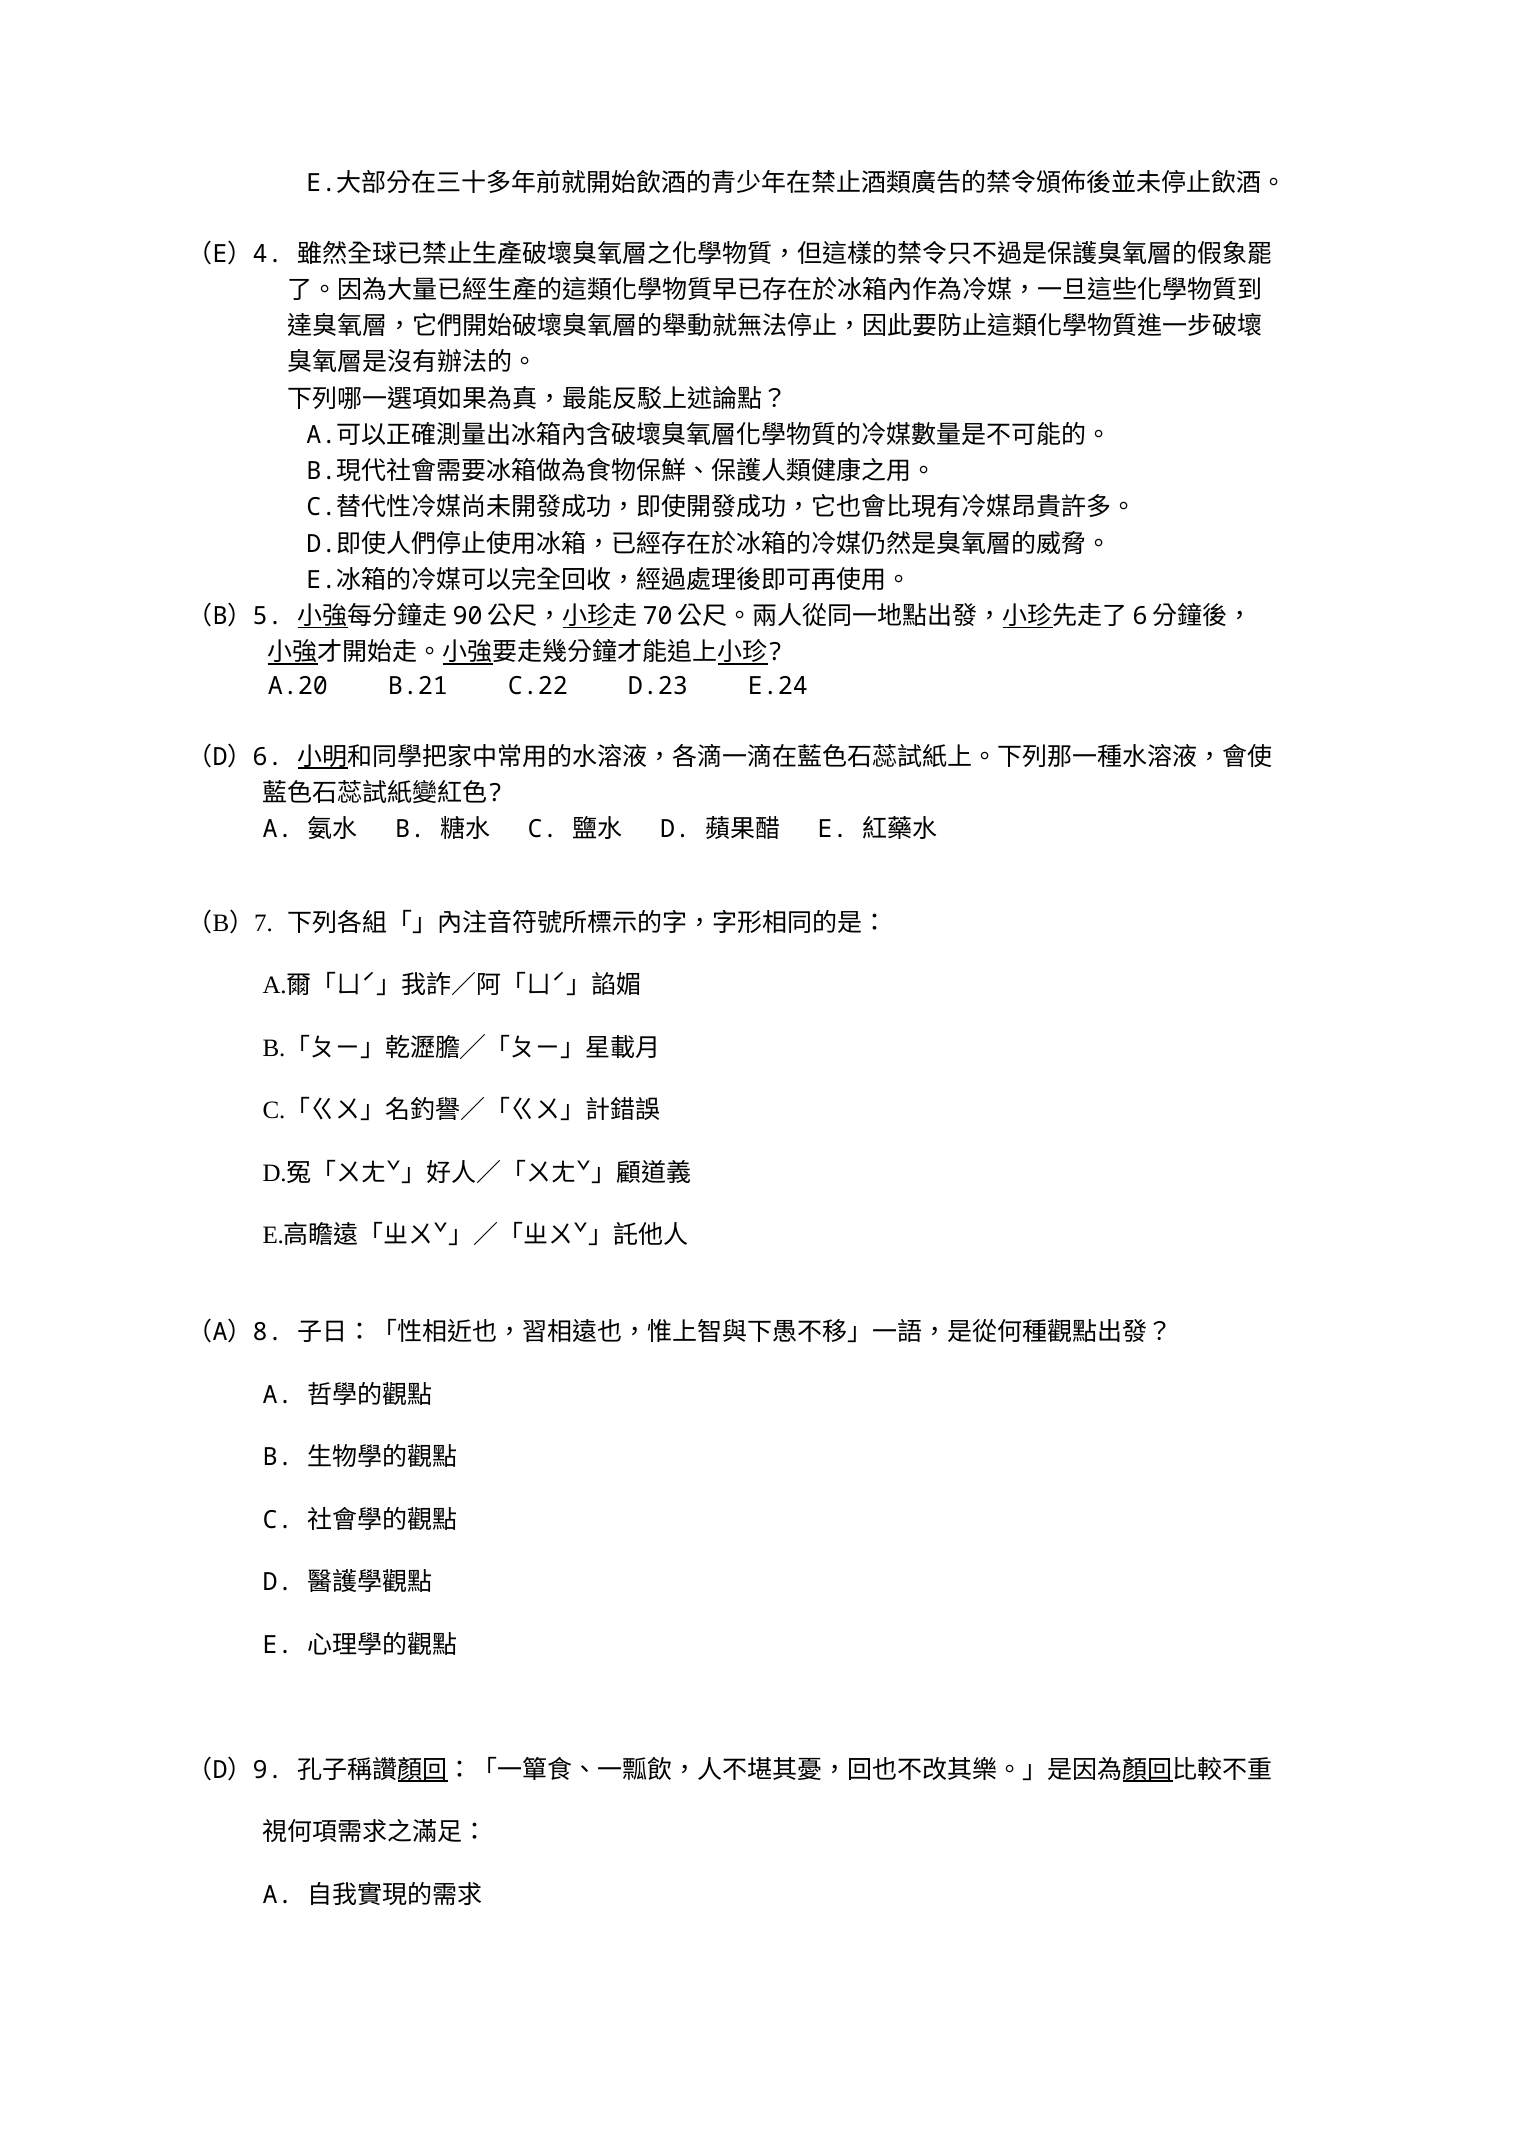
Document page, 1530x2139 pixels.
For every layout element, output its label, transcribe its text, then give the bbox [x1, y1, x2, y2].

text （D）9. 孔子稱讚顏回：「一簞食、一瓢飲，人不堪其憂，回也不改其樂。」是因為顏回比較不重視何項需求之滿足： [187, 1726, 1275, 1851]
text D.即使人們停止使用冰箱，已經存在於冰箱的冷媒仍然是臭氧層的威脅。 [231, 523, 1275, 559]
text B.現代社會需要冰箱做為食物保鮮、保護人類健康之用。 [231, 451, 1275, 487]
text （B）5. 小強每分鐘走90公尺，小珍走70公尺。兩人從同一地點出發，小珍先走了6分鐘後，小強才開始走。小強要走幾分鐘才能追上小珍? [187, 596, 1275, 668]
text D. 醫護學觀點 [187, 1538, 1275, 1601]
text （B）7. 下列各組「」內注音符號所標示的字，字形相同的是： [187, 879, 1275, 941]
text C.替代性冷媒尚未開發成功，即使開發成功，它也會比現有冷媒昂貴許多。 [231, 487, 1275, 523]
text A. 氨水 B. 糖水 C. 鹽水 D. 蘋果醋 E. 紅藥水 [212, 809, 1275, 845]
text （A）8. 子日：「性相近也，習相遠也，惟上智與下愚不移」一語，是從何種觀點出發？ [187, 1288, 1275, 1351]
text E. 心理學的觀點 [187, 1601, 1275, 1663]
text 下列哪一選項如果為真，最能反駁上述論點？ [187, 378, 1275, 414]
text D.冤「ㄨㄤˇ」好人／「ㄨㄤˇ」顧道義 [187, 1129, 1275, 1191]
text A.20 B.21 C.22 D.23 E.24 [243, 668, 1275, 702]
text （D）6. 小明和同學把家中常用的水溶液，各滴一滴在藍色石蕊試紙上。下列那一種水溶液，會使藍色石蕊試紙變紅色? [187, 736, 1275, 809]
text B. 生物學的觀點 [187, 1413, 1275, 1476]
text B.「ㄆㄧ」乾瀝膽╱「ㄆㄧ」星載月 [187, 1004, 1275, 1066]
text A. 自我實現的需求 [187, 1851, 1275, 1913]
text C.「ㄍㄨ」名釣譽／「ㄍㄨ」計錯誤 [187, 1066, 1275, 1129]
text （E）4. 雖然全球已禁止生產破壞臭氧層之化學物質，但這樣的禁令只不過是保護臭氧層的假象罷了。因為大量已經生產的這類化學物質早已存在於冰箱內作為冷媒，一旦這些化學物質到達臭氧層，它們開始破壞臭氧層的舉動就無法停止，因此要防止這類化學物質進一步破壞臭氧層是沒有辦法的。 [187, 233, 1275, 378]
text E.大部分在三十多年前就開始飲酒的青少年在禁止酒類廣告的禁令頒佈後並未停止飲酒。 [231, 163, 1275, 199]
text E.高瞻遠「ㄓㄨˇ」／「ㄓㄨˇ」託他人 [187, 1191, 1275, 1254]
text E.冰箱的冷媒可以完全回收，經過處理後即可再使用。 [231, 559, 1275, 596]
text A. 哲學的觀點 [187, 1351, 1275, 1413]
text A.可以正確測量出冰箱內含破壞臭氧層化學物質的冷媒數量是不可能的。 [231, 414, 1275, 451]
text C. 社會學的觀點 [187, 1476, 1275, 1538]
text A.爾「ㄩˊ」我詐／阿「ㄩˊ」諂媚 [187, 941, 1275, 1004]
